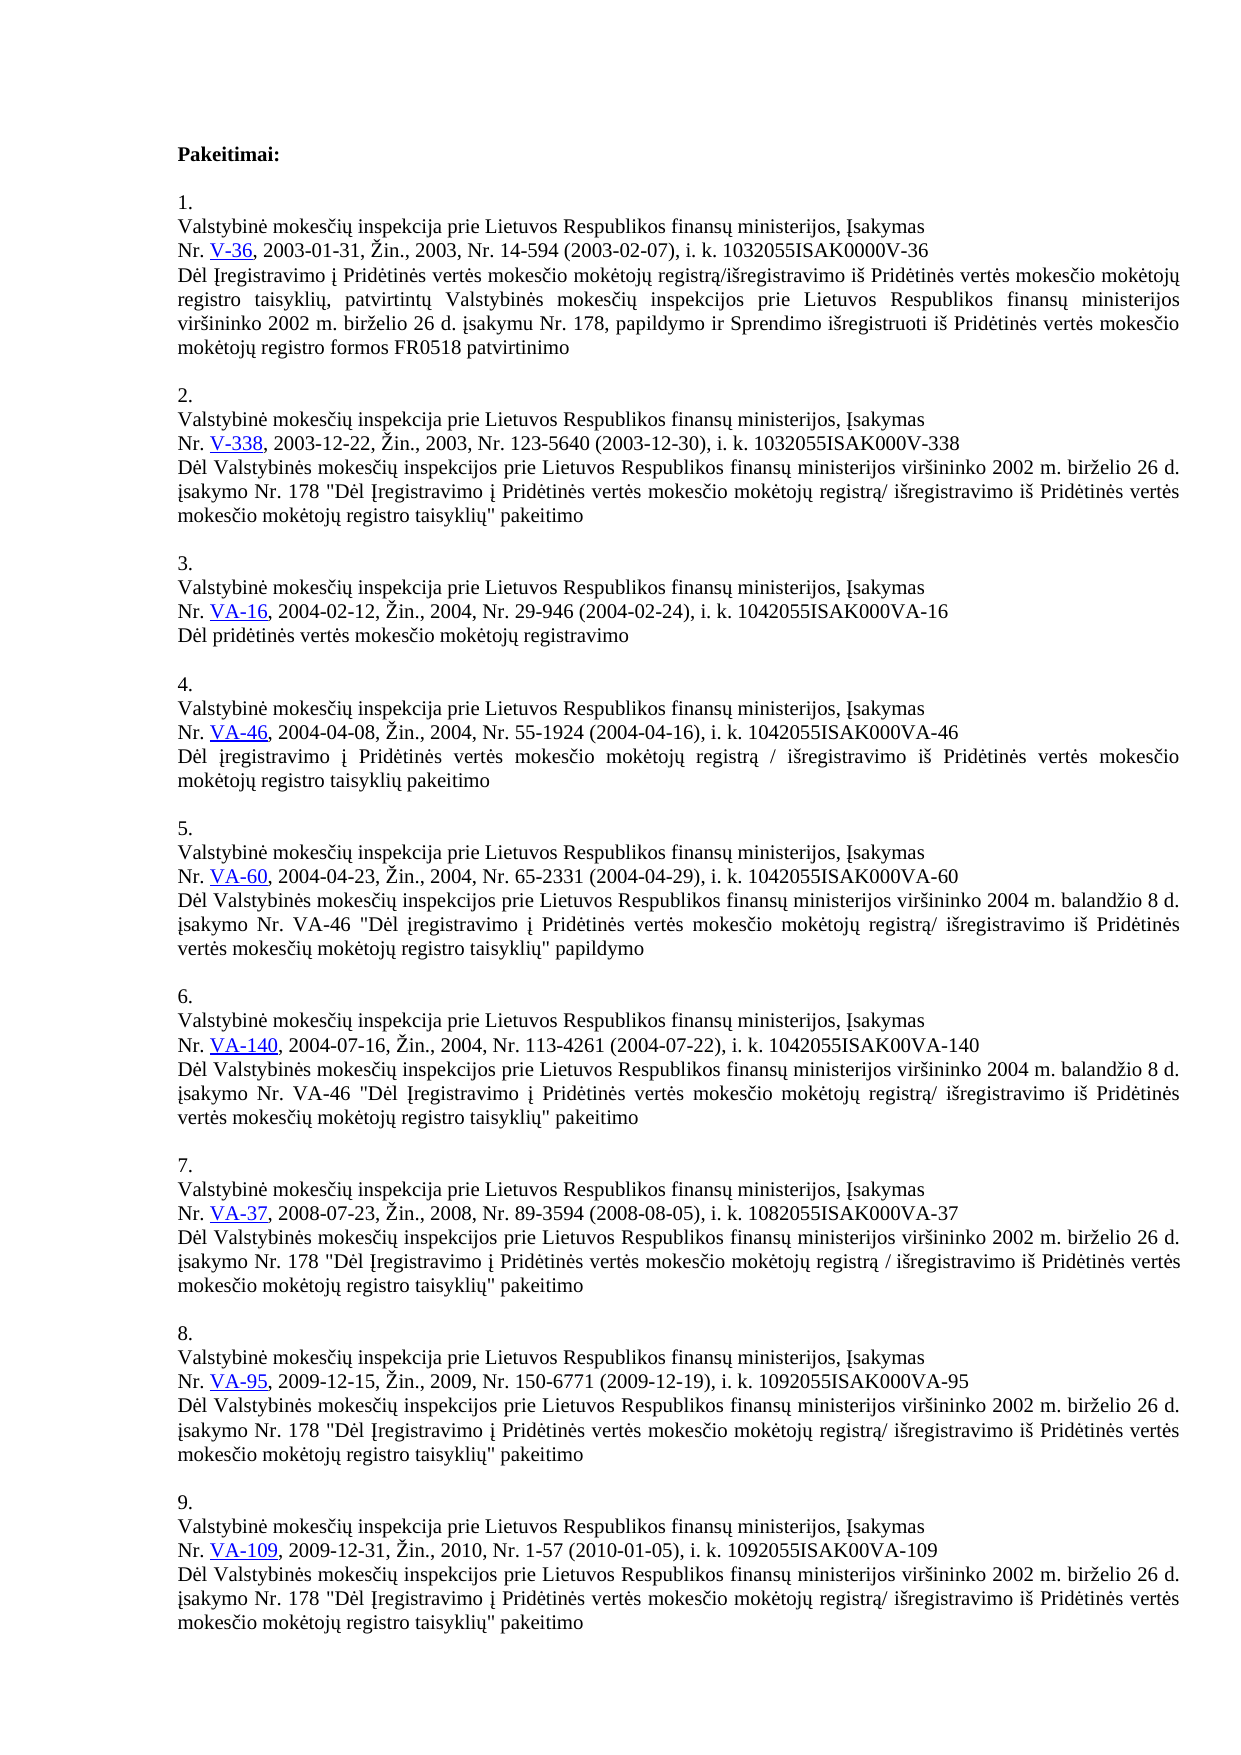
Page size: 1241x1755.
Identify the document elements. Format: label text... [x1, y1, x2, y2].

text Nr. VA-109, 2009-12-31, Žin., 2010, Nr. 1-57 (2010-01-05), i. k. 1092055ISAK00VA-109 [177, 1538, 1181, 1562]
text Dėl Valstybinės mokesčių inspekcijos prie Lietuvos Respublikos finansų ministerijos viršininko 2004 m. balandžio 8 d. įsakymo Nr. VA-46 "Dėl Įregistravimo į Pridėtinės vertės mokesčio mokėtojų registrą/ išregistravimo iš Pridėtinės vertės mokesčių mokėtojų registro taisyklių" pakeitimo [177, 1057, 1181, 1129]
text Valstybinė mokesčių inspekcija prie Lietuvos Respublikos finansų ministerijos, Įsakymas [177, 214, 1181, 238]
text 6. [177, 984, 1181, 1008]
text Nr. VA-60, 2004-04-23, Žin., 2004, Nr. 65-2331 (2004-04-29), i. k. 1042055ISAK000VA-60 [177, 864, 1181, 888]
text Nr. VA-46, 2004-04-08, Žin., 2004, Nr. 55-1924 (2004-04-16), i. k. 1042055ISAK000VA-46 [177, 720, 1181, 744]
text Valstybinė mokesčių inspekcija prie Lietuvos Respublikos finansų ministerijos, Įsakymas [177, 840, 1181, 864]
text 1. [177, 190, 1181, 214]
text Valstybinė mokesčių inspekcija prie Lietuvos Respublikos finansų ministerijos, Įsakymas [177, 575, 1181, 599]
text Dėl Valstybinės mokesčių inspekcijos prie Lietuvos Respublikos finansų ministerijos viršininko 2002 m. birželio 26 d. įsakymo Nr. 178 "Dėl Įregistravimo į Pridėtinės vertės mokesčio mokėtojų registrą/ išregistravimo iš Pridėtinės vertės mokesčio mokėtojų registro taisyklių" pakeitimo [177, 455, 1181, 527]
text 8. [177, 1321, 1181, 1345]
text Pakeitimai: [177, 142, 1181, 166]
text Valstybinė mokesčių inspekcija prie Lietuvos Respublikos finansų ministerijos, Įsakymas [177, 1008, 1181, 1032]
text Valstybinė mokesčių inspekcija prie Lietuvos Respublikos finansų ministerijos, Įsakymas [177, 407, 1181, 431]
text Nr. VA-95, 2009-12-15, Žin., 2009, Nr. 150-6771 (2009-12-19), i. k. 1092055ISAK000VA-95 [177, 1369, 1181, 1393]
text Dėl Valstybinės mokesčių inspekcijos prie Lietuvos Respublikos finansų ministerijos viršininko 2002 m. birželio 26 d. įsakymo Nr. 178 "Dėl Įregistravimo į Pridėtinės vertės mokesčio mokėtojų registrą/ išregistravimo iš Pridėtinės vertės mokesčio mokėtojų registro taisyklių" pakeitimo [177, 1562, 1181, 1634]
text Dėl Valstybinės mokesčių inspekcijos prie Lietuvos Respublikos finansų ministerijos viršininko 2004 m. balandžio 8 d. įsakymo Nr. VA-46 "Dėl įregistravimo į Pridėtinės vertės mokesčio mokėtojų registrą/ išregistravimo iš Pridėtinės vertės mokesčių mokėtojų registro taisyklių" papildymo [177, 888, 1181, 960]
text 7. [177, 1153, 1181, 1177]
text Dėl Valstybinės mokesčių inspekcijos prie Lietuvos Respublikos finansų ministerijos viršininko 2002 m. birželio 26 d. įsakymo Nr. 178 "Dėl Įregistravimo į Pridėtinės vertės mokesčio mokėtojų registrą / išregistravimo iš Pridėtinės vertės mokesčio mokėtojų registro taisyklių" pakeitimo [177, 1225, 1181, 1297]
text 3. [177, 551, 1181, 575]
text Dėl Valstybinės mokesčių inspekcijos prie Lietuvos Respublikos finansų ministerijos viršininko 2002 m. birželio 26 d. įsakymo Nr. 178 "Dėl Įregistravimo į Pridėtinės vertės mokesčio mokėtojų registrą/ išregistravimo iš Pridėtinės vertės mokesčio mokėtojų registro taisyklių" pakeitimo [177, 1393, 1181, 1466]
text 2. [177, 383, 1181, 407]
text Nr. V-338, 2003-12-22, Žin., 2003, Nr. 123-5640 (2003-12-30), i. k. 1032055ISAK000V-338 [177, 431, 1181, 455]
text Dėl įregistravimo į Pridėtinės vertės mokesčio mokėtojų registrą / išregistravimo iš Pridėtinės vertės mokesčio mokėtojų registro taisyklių pakeitimo [177, 744, 1181, 792]
text Nr. VA-16, 2004-02-12, Žin., 2004, Nr. 29-946 (2004-02-24), i. k. 1042055ISAK000VA-16 [177, 599, 1181, 623]
text 5. [177, 816, 1181, 840]
text Valstybinė mokesčių inspekcija prie Lietuvos Respublikos finansų ministerijos, Įsakymas [177, 696, 1181, 720]
text Dėl Įregistravimo į Pridėtinės vertės mokesčio mokėtojų registrą/išregistravimo iš Pridėtinės vertės mokesčio mokėtojų registro taisyklių, patvirtintų Valstybinės mokesčių inspekcijos prie Lietuvos Respublikos finansų ministerijos viršininko 2002 m. birželio 26 d. įsakymu Nr. 178, papildymo ir Sprendimo išregistruoti iš Pridėtinės vertės mokesčio mokėtojų registro formos FR0518 patvirtinimo [177, 262, 1181, 359]
text Valstybinė mokesčių inspekcija prie Lietuvos Respublikos finansų ministerijos, Įsakymas [177, 1345, 1181, 1369]
text Dėl pridėtinės vertės mokesčio mokėtojų registravimo [177, 623, 1181, 647]
text Nr. V-36, 2003-01-31, Žin., 2003, Nr. 14-594 (2003-02-07), i. k. 1032055ISAK0000V-36 [177, 238, 1181, 262]
text Valstybinė mokesčių inspekcija prie Lietuvos Respublikos finansų ministerijos, Įsakymas [177, 1177, 1181, 1201]
text Nr. VA-37, 2008-07-23, Žin., 2008, Nr. 89-3594 (2008-08-05), i. k. 1082055ISAK000VA-37 [177, 1201, 1181, 1225]
text Valstybinė mokesčių inspekcija prie Lietuvos Respublikos finansų ministerijos, Įsakymas [177, 1514, 1181, 1538]
text 9. [177, 1490, 1181, 1514]
text Nr. VA-140, 2004-07-16, Žin., 2004, Nr. 113-4261 (2004-07-22), i. k. 1042055ISAK00VA-140 [177, 1032, 1181, 1057]
text 4. [177, 672, 1181, 696]
